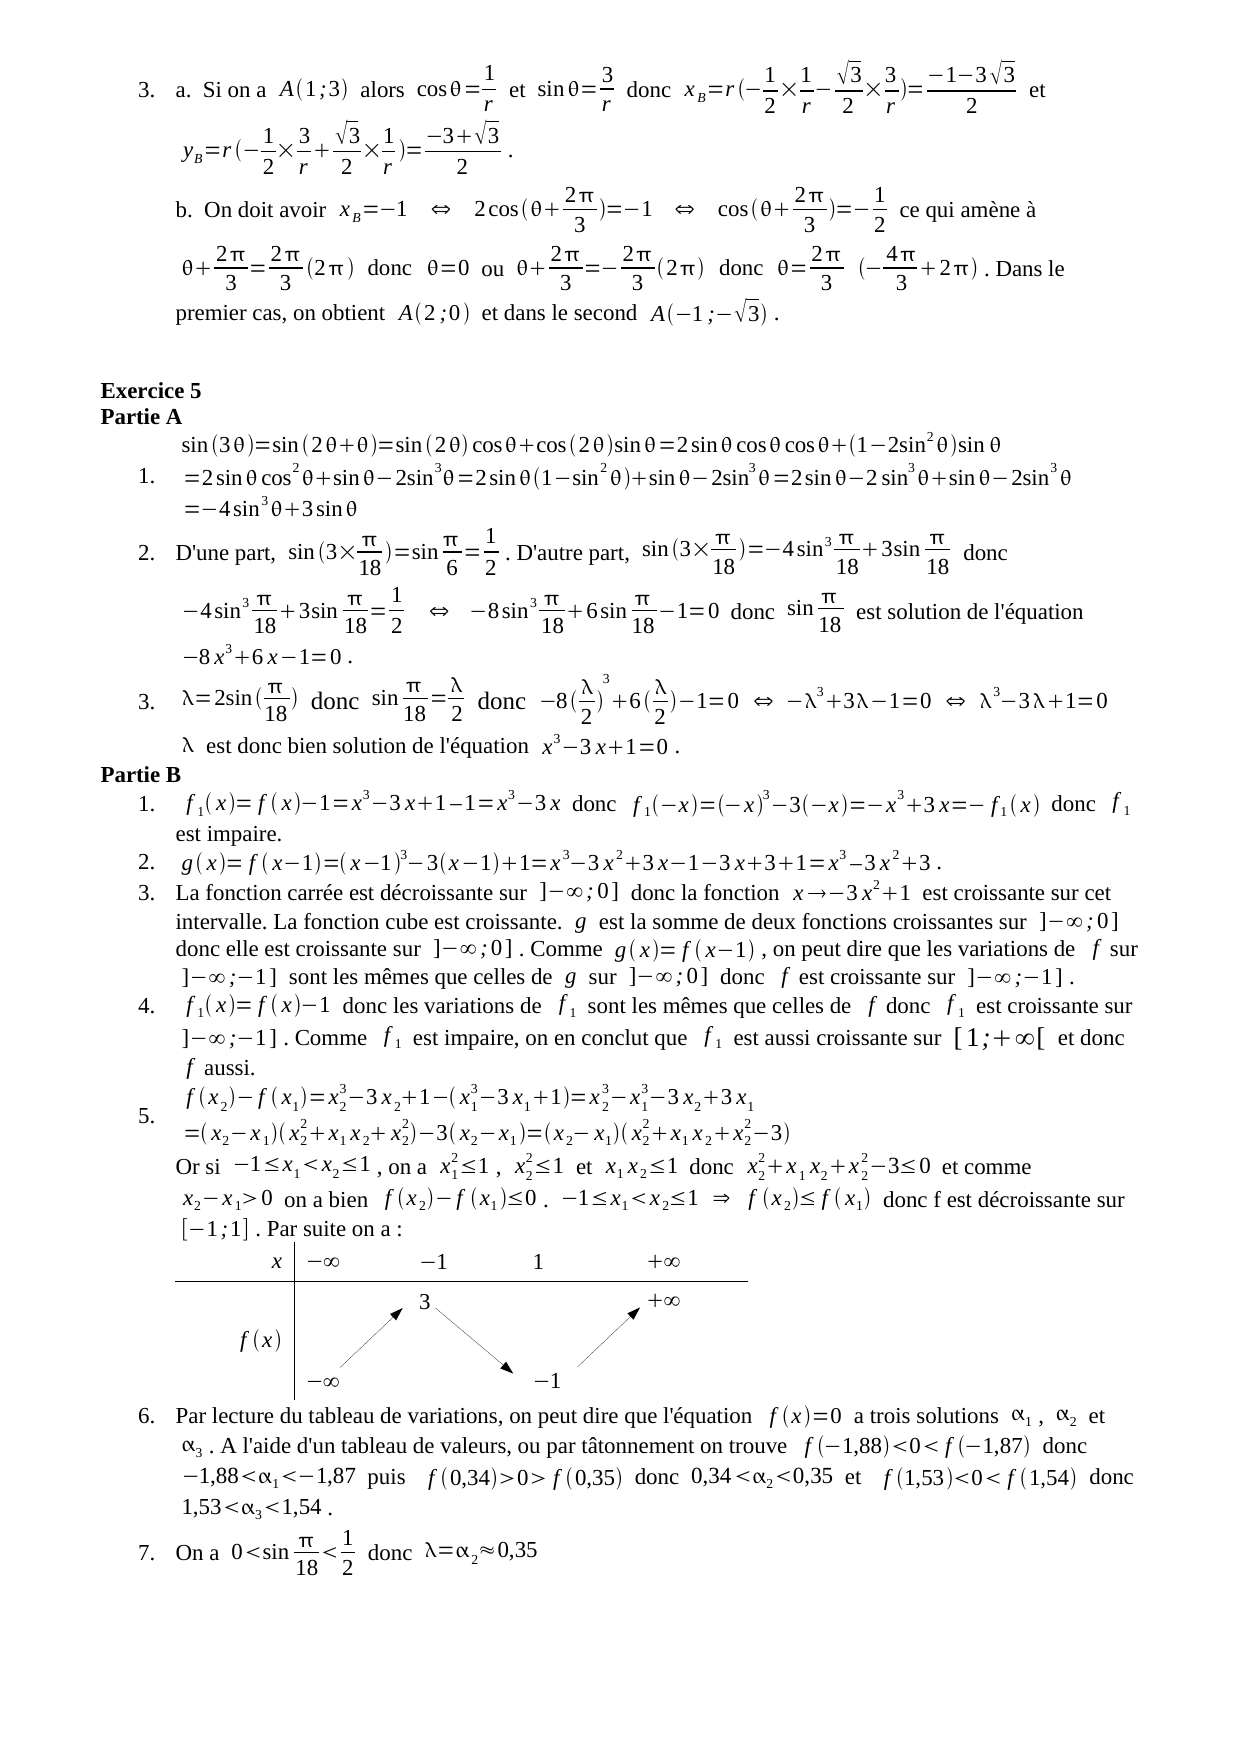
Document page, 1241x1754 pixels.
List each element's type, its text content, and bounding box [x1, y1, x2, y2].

text Partie A [100, 404, 1140, 429]
table_cell [295, 1282, 407, 1400]
list . [138, 847, 1140, 877]
table_header [295, 1242, 407, 1281]
list donc donc est donc bien solution de l'équation . [138, 671, 1140, 762]
table_header [634, 1242, 748, 1281]
text Exercice 5 [100, 378, 1140, 404]
table_cell [407, 1282, 521, 1400]
list Or si , on a , et donc et comme on a bien . donc f est décroissante sur . Par suite on a : [138, 1081, 1140, 1242]
table_header [175, 1242, 294, 1281]
list donc les variations de sont les mêmes que celles de donc est croissante sur . Comme est impaire, on en conclut que est aussi croissante sur et donc aussi. [138, 990, 1140, 1081]
table_header [521, 1242, 634, 1281]
list On a donc [138, 1523, 1140, 1582]
text Partie B [100, 762, 1140, 787]
table_cell [634, 1282, 748, 1400]
table_cell [521, 1282, 634, 1400]
table_cell [175, 1282, 294, 1400]
list a. Si on a alors et donc et . b. On doit avoir ce qui amène à ou . Dans le premier cas, on obtient et dans le second . [138, 59, 1140, 353]
table_header [407, 1242, 521, 1281]
list donc donc est impaire. [138, 787, 1140, 847]
list D'une part, . D'autre part, donc donc est solution de l'équation . [138, 523, 1140, 671]
list Par lecture du tableau de variations, on peut dire que l'équation a trois solutions , et . A l'aide d'un tableau de valeurs, ou par tâtonnement on trouve donc puis donc et donc . [138, 1400, 1140, 1523]
list La fonction carrée est décroissante sur donc la fonction est croissante sur cet intervalle. La fonction cube est croissante. est la somme de deux fonctions croissantes sur donc elle est croissante sur . Comme , on peut dire que les variations de sur sont les mêmes que celles de sur donc est croissante sur . [138, 877, 1140, 990]
